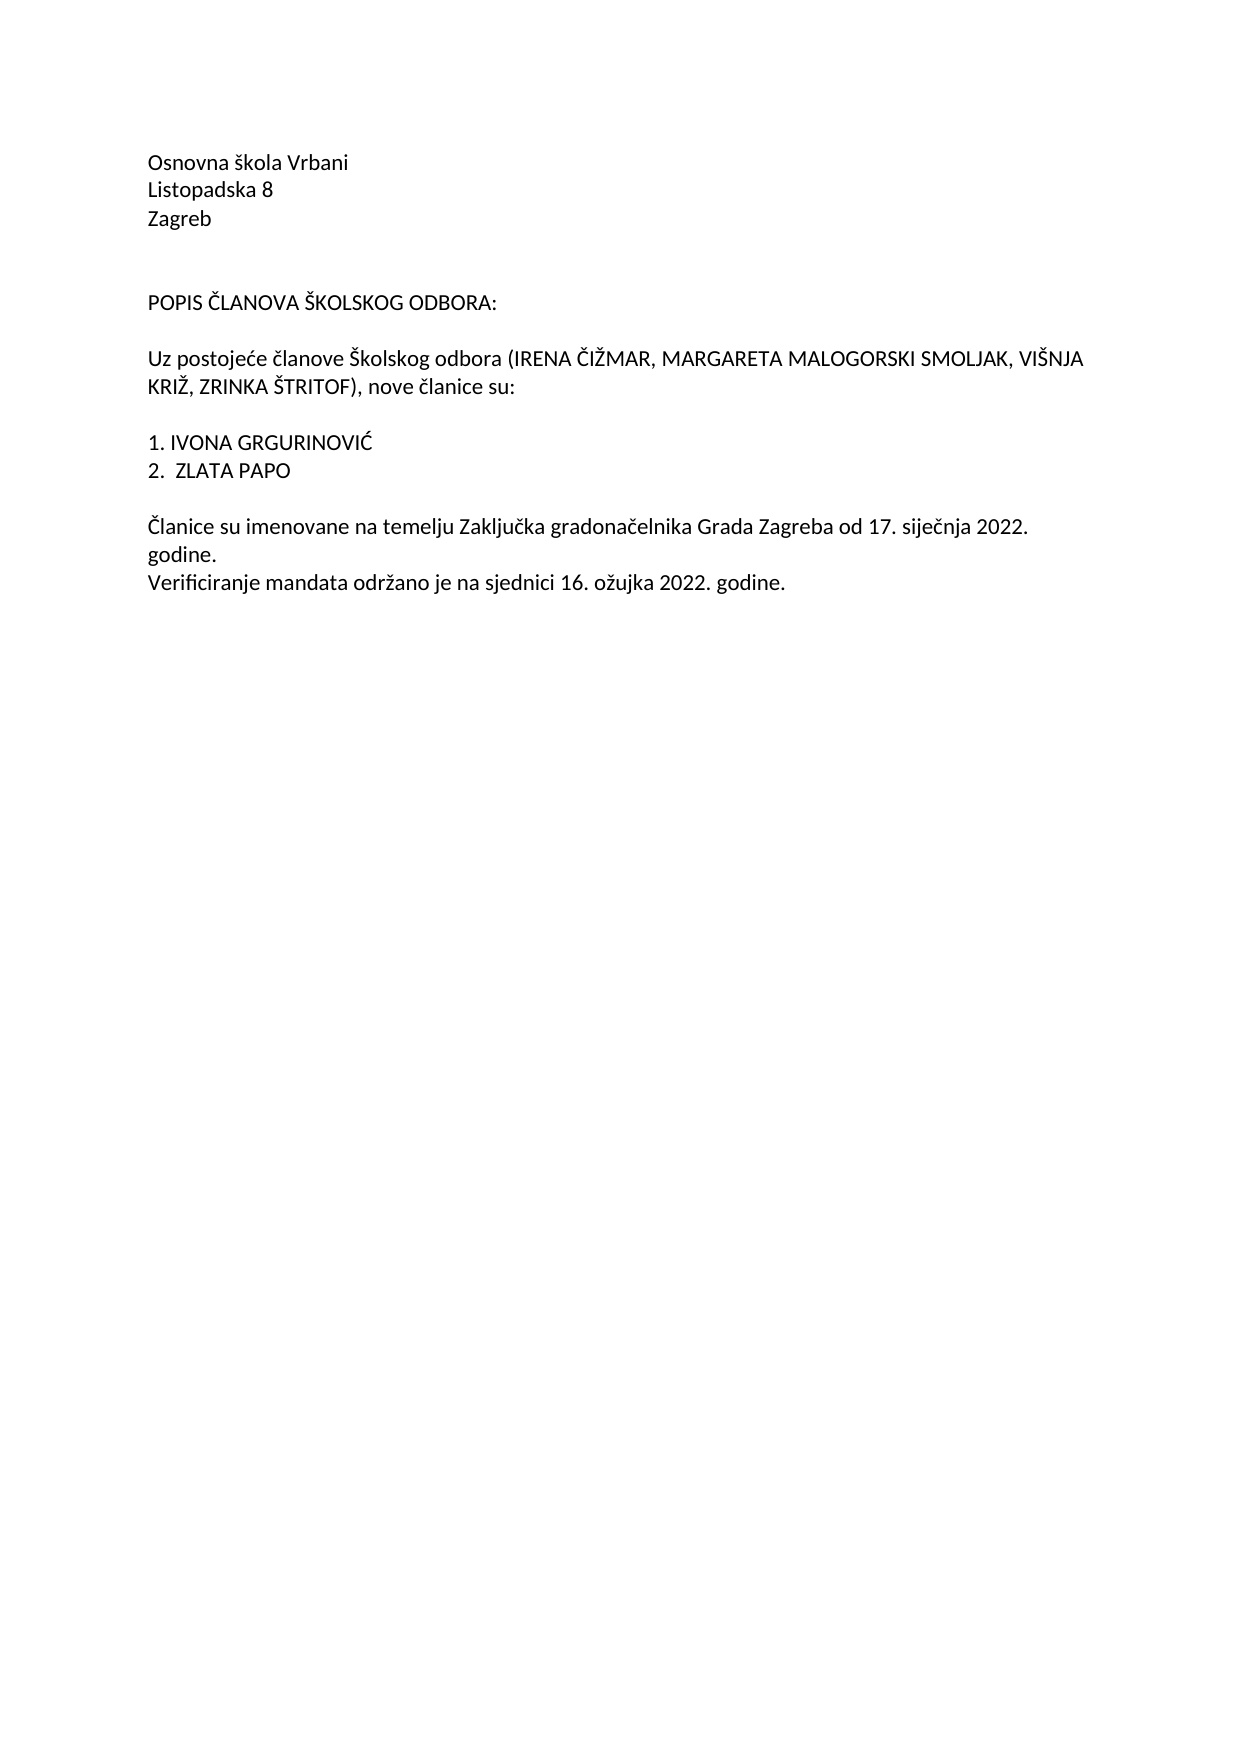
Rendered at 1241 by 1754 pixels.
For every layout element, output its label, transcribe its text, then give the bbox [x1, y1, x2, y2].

text 2. ZLATA PAPO [148, 456, 1093, 484]
text 1. IVONA GRGURINOVIĆ [148, 428, 1093, 456]
text Zagreb [148, 204, 1093, 232]
text Uz postojeće članove Školskog odbora (IRENA ČIŽMAR, MARGARETA MALOGORSKI SMOLJAK, VIŠNJA KRIŽ, ZRINKA ŠTRITOF), nove članice su: [148, 344, 1093, 400]
text Članice su imenovane na temelju Zaključka gradonačelnika Grada Zagreba od 17. siječnja 2022. godine. [148, 512, 1093, 568]
text Listopadska 8 [148, 176, 1093, 204]
text Osnovna škola Vrbani [148, 148, 1093, 176]
text Verificiranje mandata održano je na sjednici 16. ožujka 2022. godine. [148, 568, 1093, 596]
text POPIS ČLANOVA ŠKOLSKOG ODBORA: [148, 288, 1093, 316]
